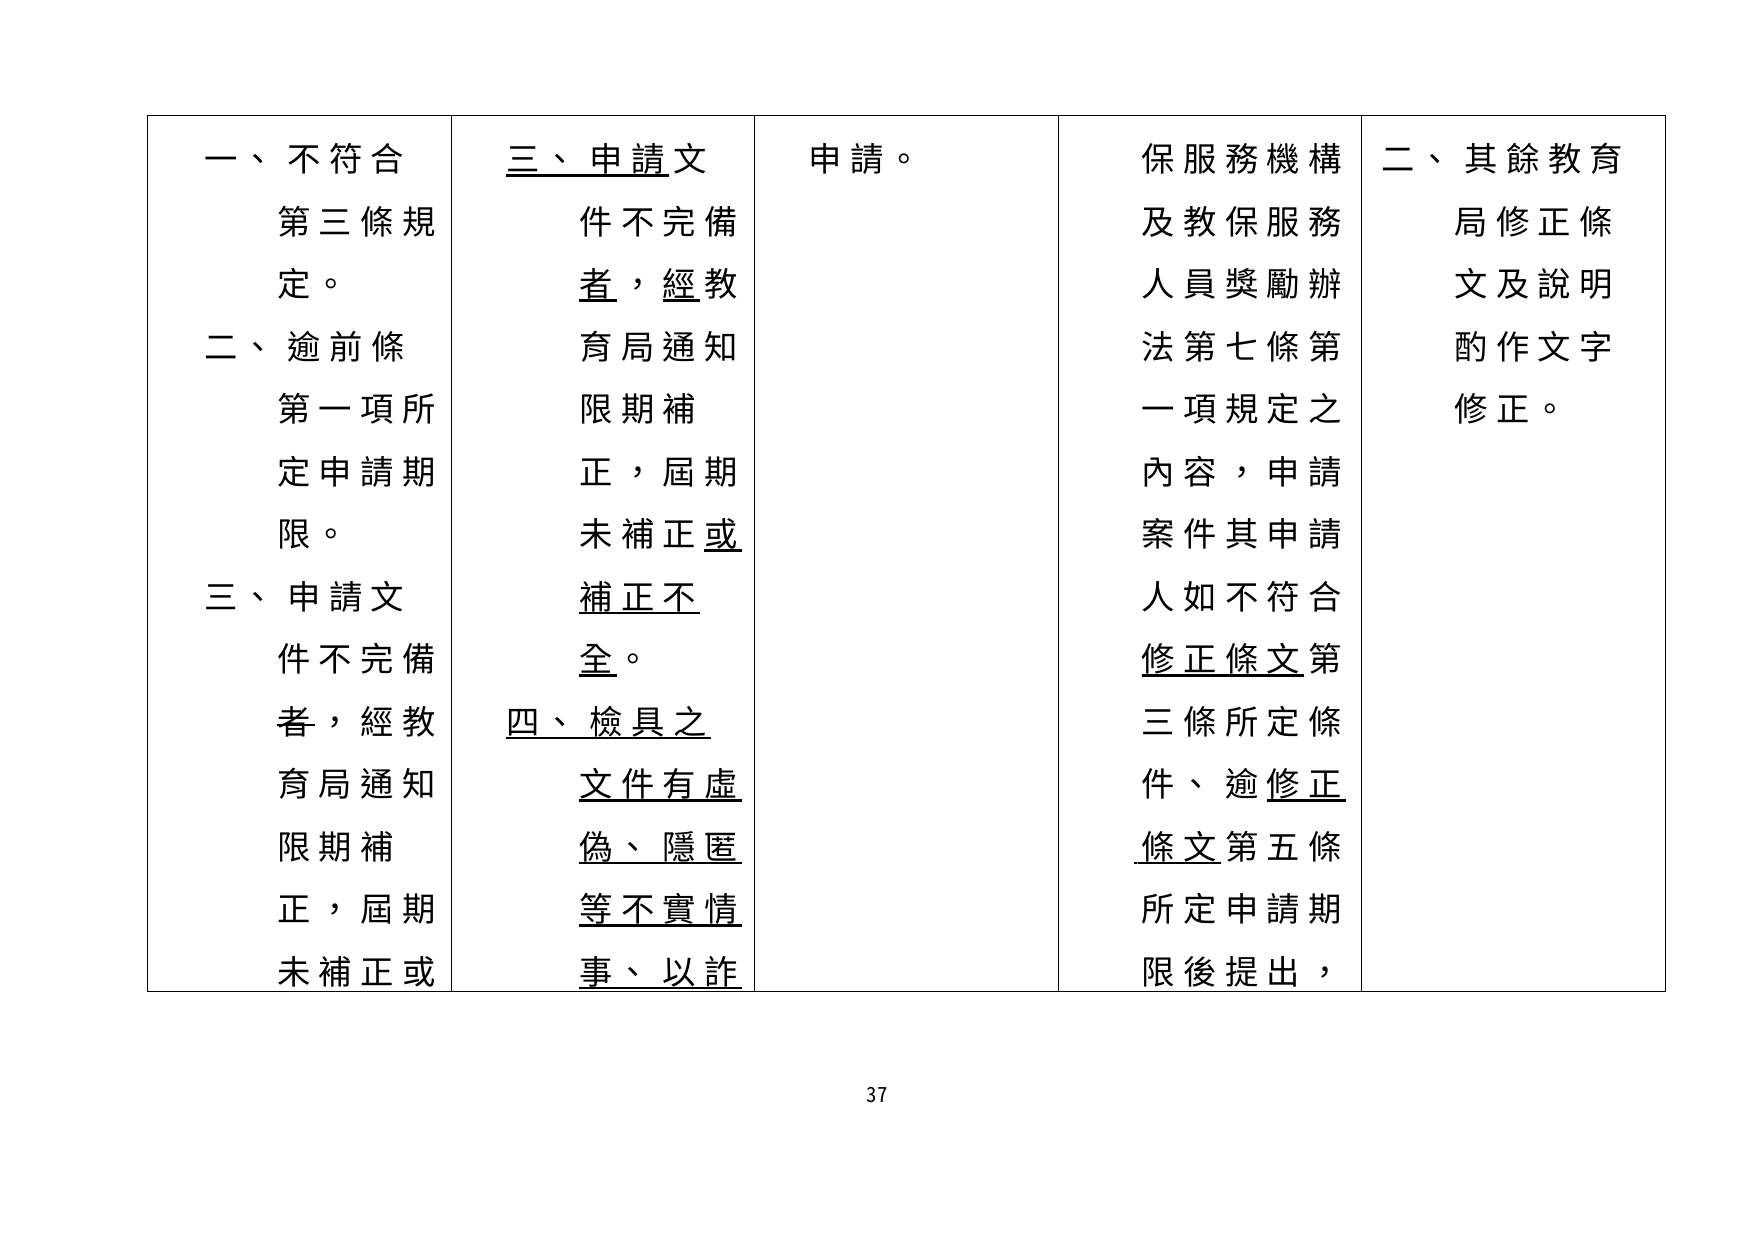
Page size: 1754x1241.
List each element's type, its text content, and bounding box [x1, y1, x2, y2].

table_cell 一、不符合第三條規定。 二、逾前條第一項所定申請期限。 三、申請文件不完備者，經教育局通知限期補正，屆期未補正或 [148, 116, 451, 991]
table_cell 保服務機構及教保服務人員獎勵辦法第七條第一項規定之內容，申請案件其申請人如不符合修正條文第三條所定條件、逾修正條文第五條所定申請期限後提出， [1059, 116, 1361, 991]
table_cell 二、其餘教育局修正條文及說明酌作文字修正。 [1362, 116, 1665, 991]
table_cell 三、申請文件不完備者，經教育局通知限期補正，屆期未補正或補正不全。 四、檢具之文件有虛偽、隱匿等不實情事、以詐 [452, 116, 754, 991]
table_cell 申請。 [755, 116, 1058, 991]
